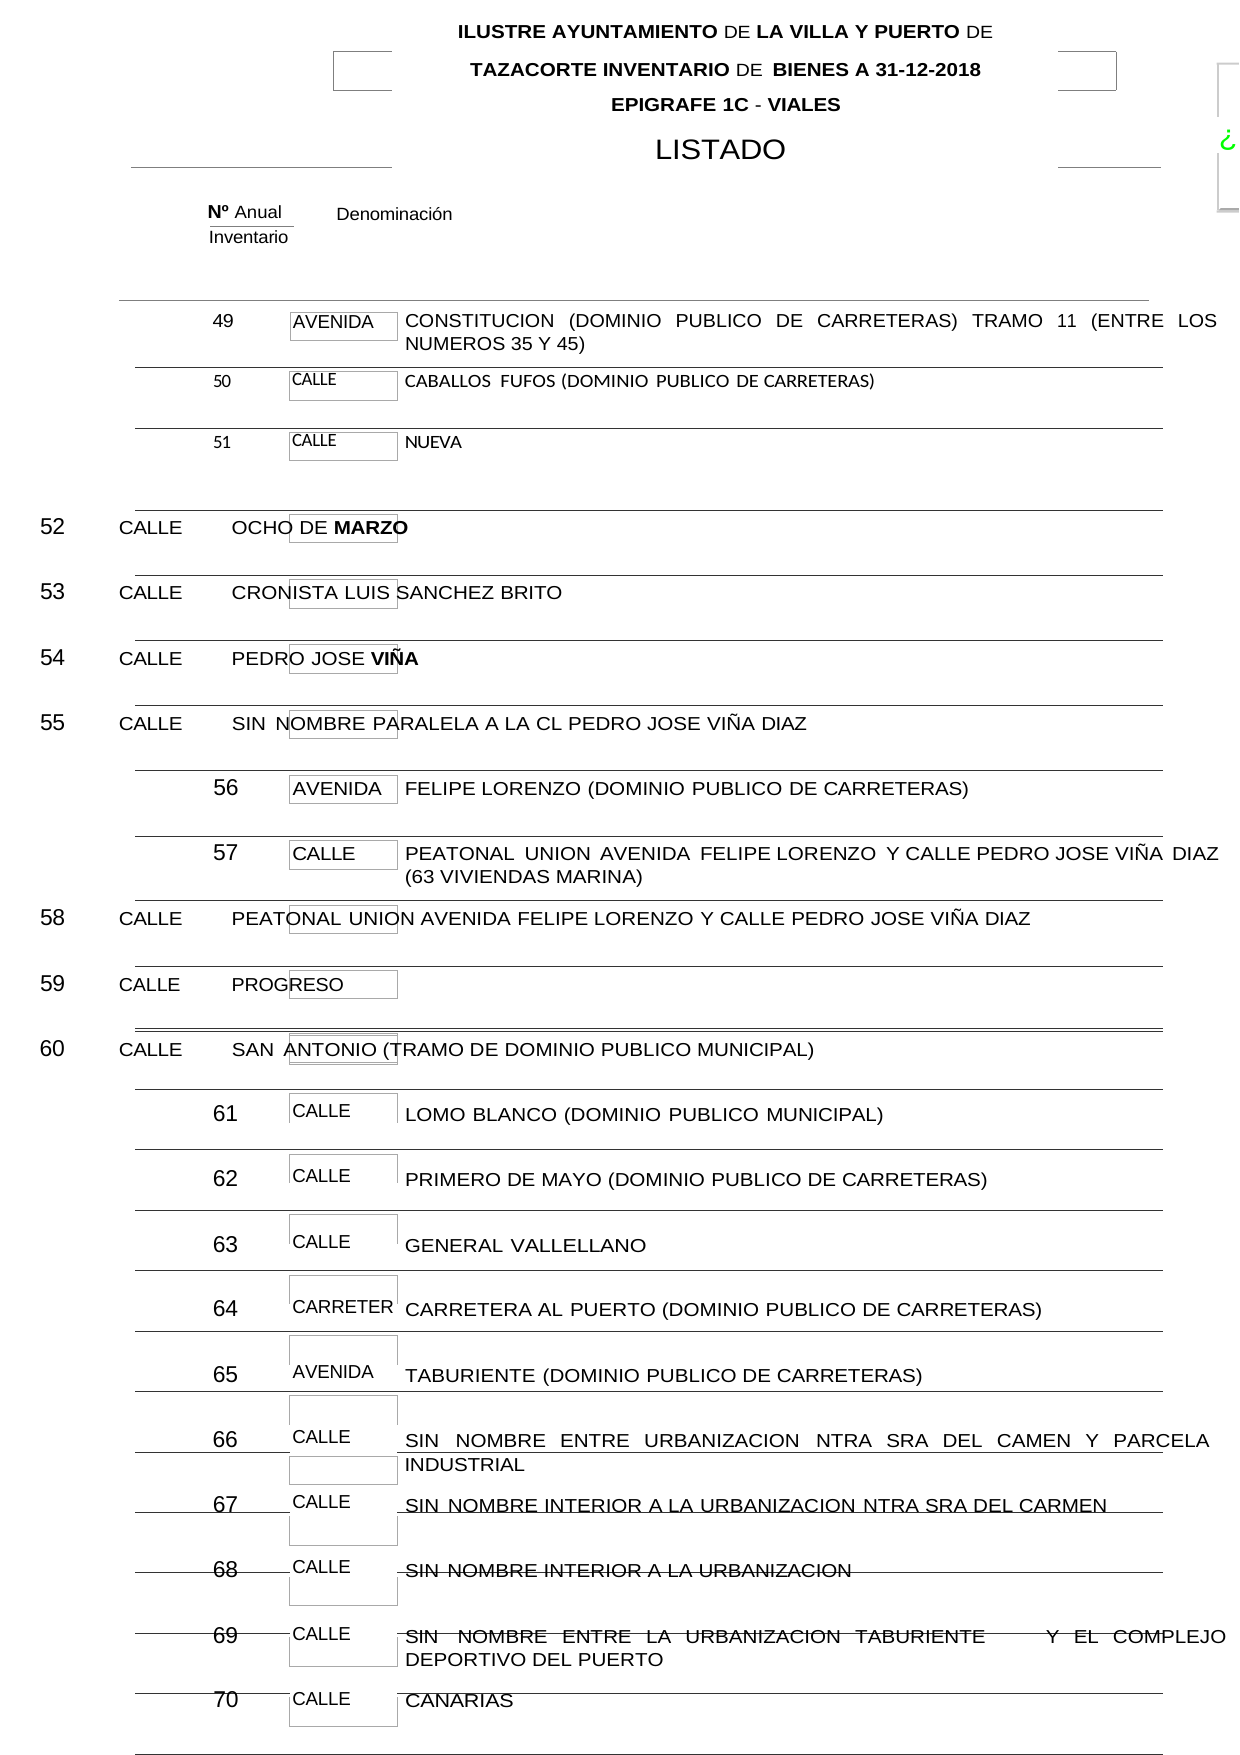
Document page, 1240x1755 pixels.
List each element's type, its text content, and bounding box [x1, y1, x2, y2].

list CALLE SAN ANTONIO (TRAMO DE DOMINIO PUBLICO MUNICIPAL) [398, 1034, 1239, 1061]
list CALLE [292, 1556, 397, 1577]
list SIN NOMBRE ENTRE URBANIZACION NTRA SRA DEL CAMEN Y PARCELA INDUSTRIAL [212, 1422, 1236, 1475]
list CALLE [292, 1165, 397, 1187]
list PRIMERO DE MAYO (DOMINIO PUBLICO DE CARRETERAS) [213, 1162, 1239, 1194]
list CALLE [292, 1623, 397, 1645]
list SIN NOMBRE INTERIOR A LA URBANIZACION NTRA SRA DEL CARMEN [213, 1487, 1239, 1520]
list GENERAL VALLELLANO [213, 1227, 1239, 1259]
list CALLE SIN NOMBRE PARALELA A LA CL PEDRO JOSE VIÑA DIAZ [40, 709, 1239, 735]
list CALLE [292, 1100, 397, 1121]
list CALLE [292, 1491, 397, 1513]
list SIN NOMBRE ENTRE LA URBANIZACION TABURIENTE Y EL COMPLEJO DEPORTIVO DEL PUERTO [213, 1618, 1236, 1670]
list CARRETERA AL PUERTO (DOMINIO PUBLICO DE CARRETERAS) [213, 1292, 1239, 1325]
list CALLE PEDRO JOSE VIÑA [290, 645, 397, 670]
list CALLE [292, 1426, 397, 1448]
list CANARIAS [213, 1682, 1239, 1715]
list CALLE [292, 1688, 397, 1710]
list AVENIDA FELIPE LORENZO (DOMINIO PUBLICO DE CARRETERAS) [213, 774, 1239, 800]
text 49 CONSTITUCION (DOMINIO PUBLICO DE CARRETERAS) TRAMO 11 (ENTRE LOS NUMEROS 35 Y 45) [212, 310, 1236, 354]
list AVENIDA [292, 1361, 397, 1382]
list TABURIENTE (DOMINIO PUBLICO DE CARRETERAS) [213, 1357, 1239, 1390]
list CARRETER [292, 1295, 397, 1317]
list CALLE PEATONAL UNION AVENIDA FELIPE LORENZO Y CALLE PEDRO JOSE VIÑA DIAZ [40, 904, 1239, 930]
text AVENIDA [293, 313, 397, 332]
list LOMO BLANCO (DOMINIO PUBLICO MUNICIPAL) [213, 1096, 1239, 1129]
list SIN NOMBRE INTERIOR A LA URBANIZACION [213, 1552, 1239, 1585]
list CALLE PEATONAL UNION AVENIDA FELIPE LORENZO Y CALLE PEDRO JOSE VIÑA DIAZ (63 VIVIENDAS MARINA) [213, 839, 1238, 887]
list CALLE PROGRESO [40, 969, 1239, 996]
list CALLE [292, 1231, 397, 1252]
list CALLE OCHO DE MARZO [40, 513, 1239, 539]
list CALLE SAN ANTONIO (TRAMO DE DOMINIO PUBLICO MUNICIPAL) [290, 1036, 397, 1061]
list CALLE SAN ANTONIO (TRAMO DE DOMINIO PUBLICO MUNICIPAL) [39, 1034, 289, 1061]
list CALLE PEDRO JOSE VIÑA [398, 644, 1239, 670]
list CALLE PEDRO JOSE VIÑA [40, 644, 289, 670]
list CALLE CRONISTA LUIS SANCHEZ BRITO [40, 578, 1239, 605]
